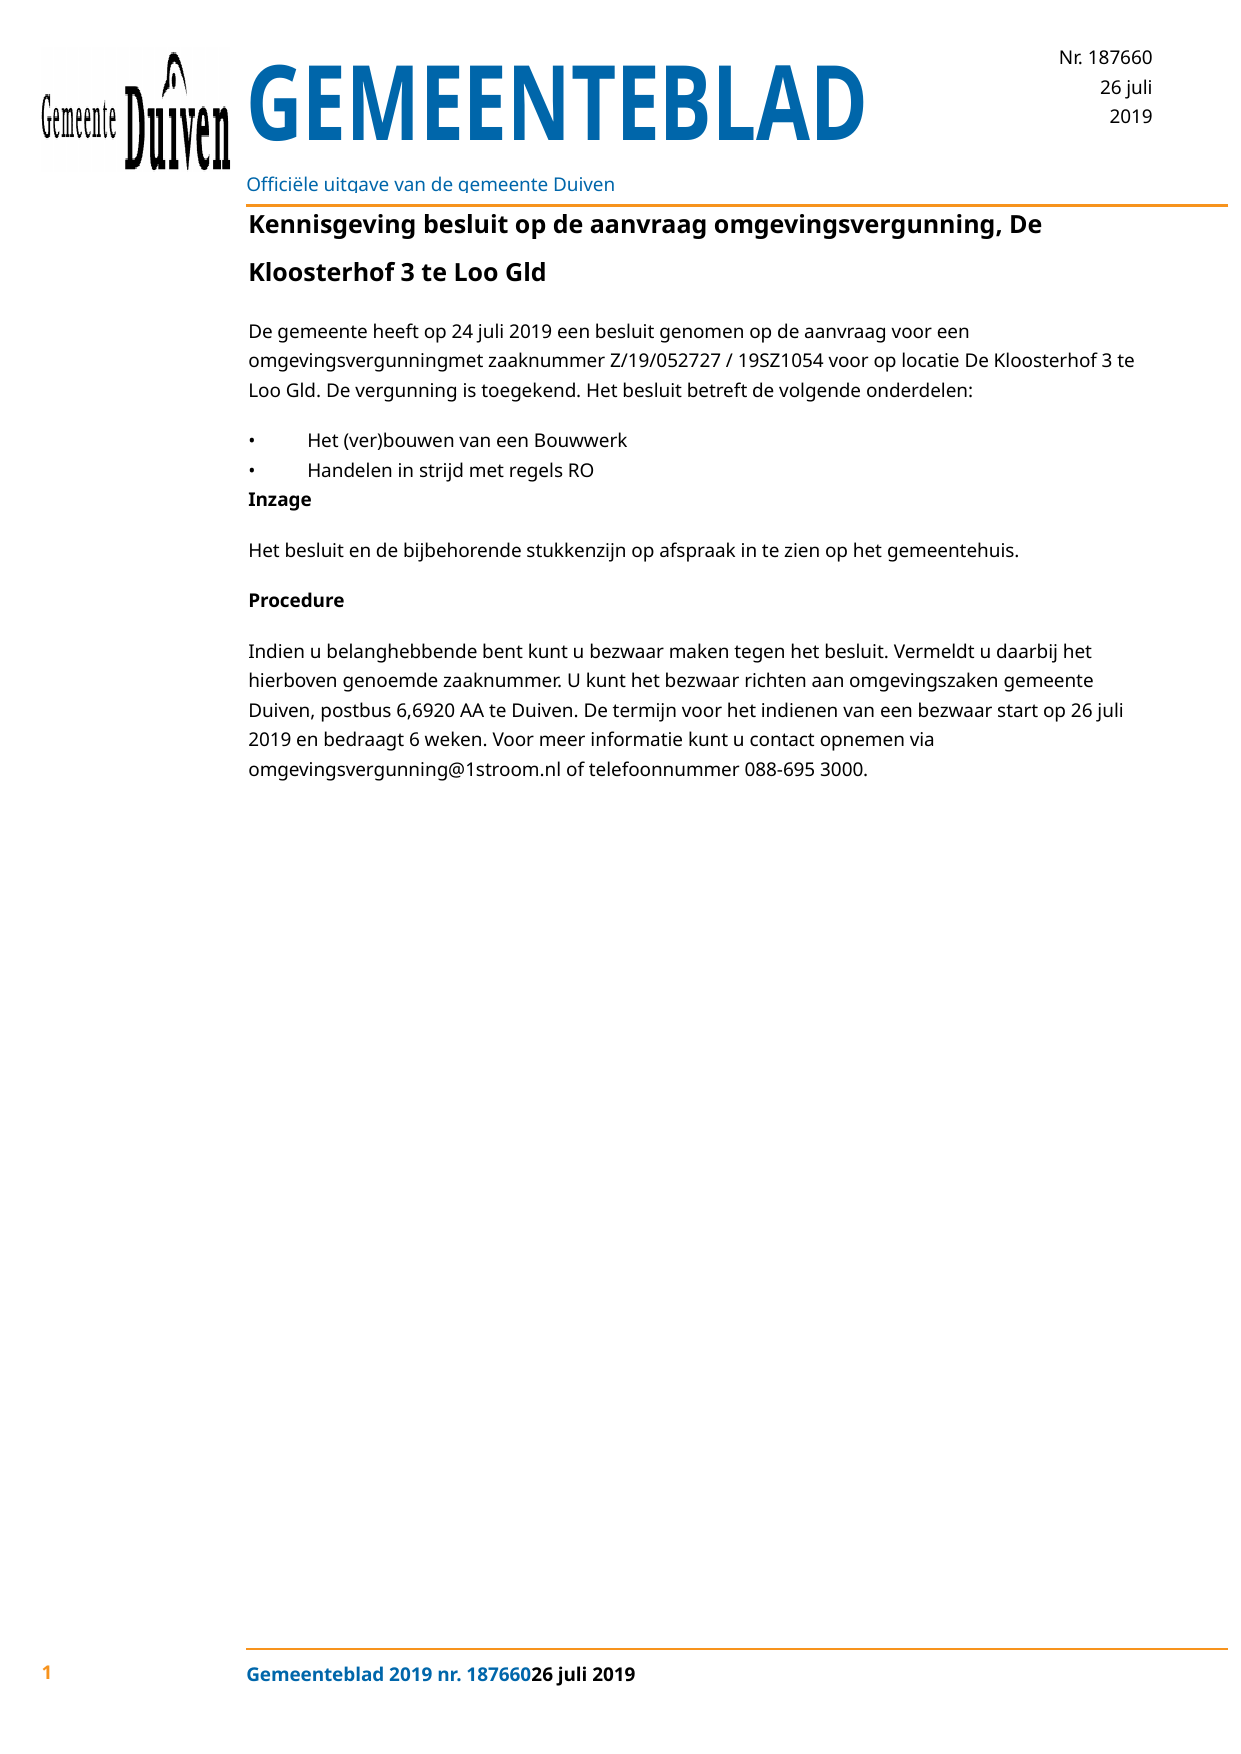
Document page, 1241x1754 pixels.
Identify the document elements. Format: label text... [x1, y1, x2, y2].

text Indien u belanghebbende bent kunt u bezwaar maken tegen het besluit. Vermeldt u daarbij het hierboven genoemde zaaknummer. U kunt het bezwaar richten aan omgevingszaken gemeente Duiven, postbus 6,6920 AA te Duiven. De termijn voor het indienen van een bezwaar start op 26 juli 2019 en bedraagt 6 weken. Voor meer informatie kunt u contact opnemen via omgevingsvergunning@1stroom.nl of telefoonnummer 088-695 3000. [248, 638, 1152, 782]
text Procedure [248, 587, 1152, 613]
list Het (ver)bouwen van een Bouwwerk [248, 427, 1152, 453]
picture [41, 47, 231, 172]
text Het besluit en de bijbehorende stukkenzijn op afspraak in te zien op het gemeentehuis. [248, 537, 1152, 563]
text De gemeente heeft op 24 juli 2019 een besluit genomen op de aanvraag voor een omgevingsvergunningmet zaaknummer Z/19/052727 / 19SZ1054 voor op locatie De Kloosterhof 3 te Loo Gld. De vergunning is toegekend. Het besluit betreft de volgende onderdelen: [248, 318, 1152, 403]
list Handelen in strijd met regels RO [248, 457, 1152, 483]
text Kennisgeving besluit op de aanvraag omgevingsvergunning, De Kloosterhof 3 te Loo Gld [248, 207, 1152, 288]
text Inzage [248, 487, 1152, 512]
